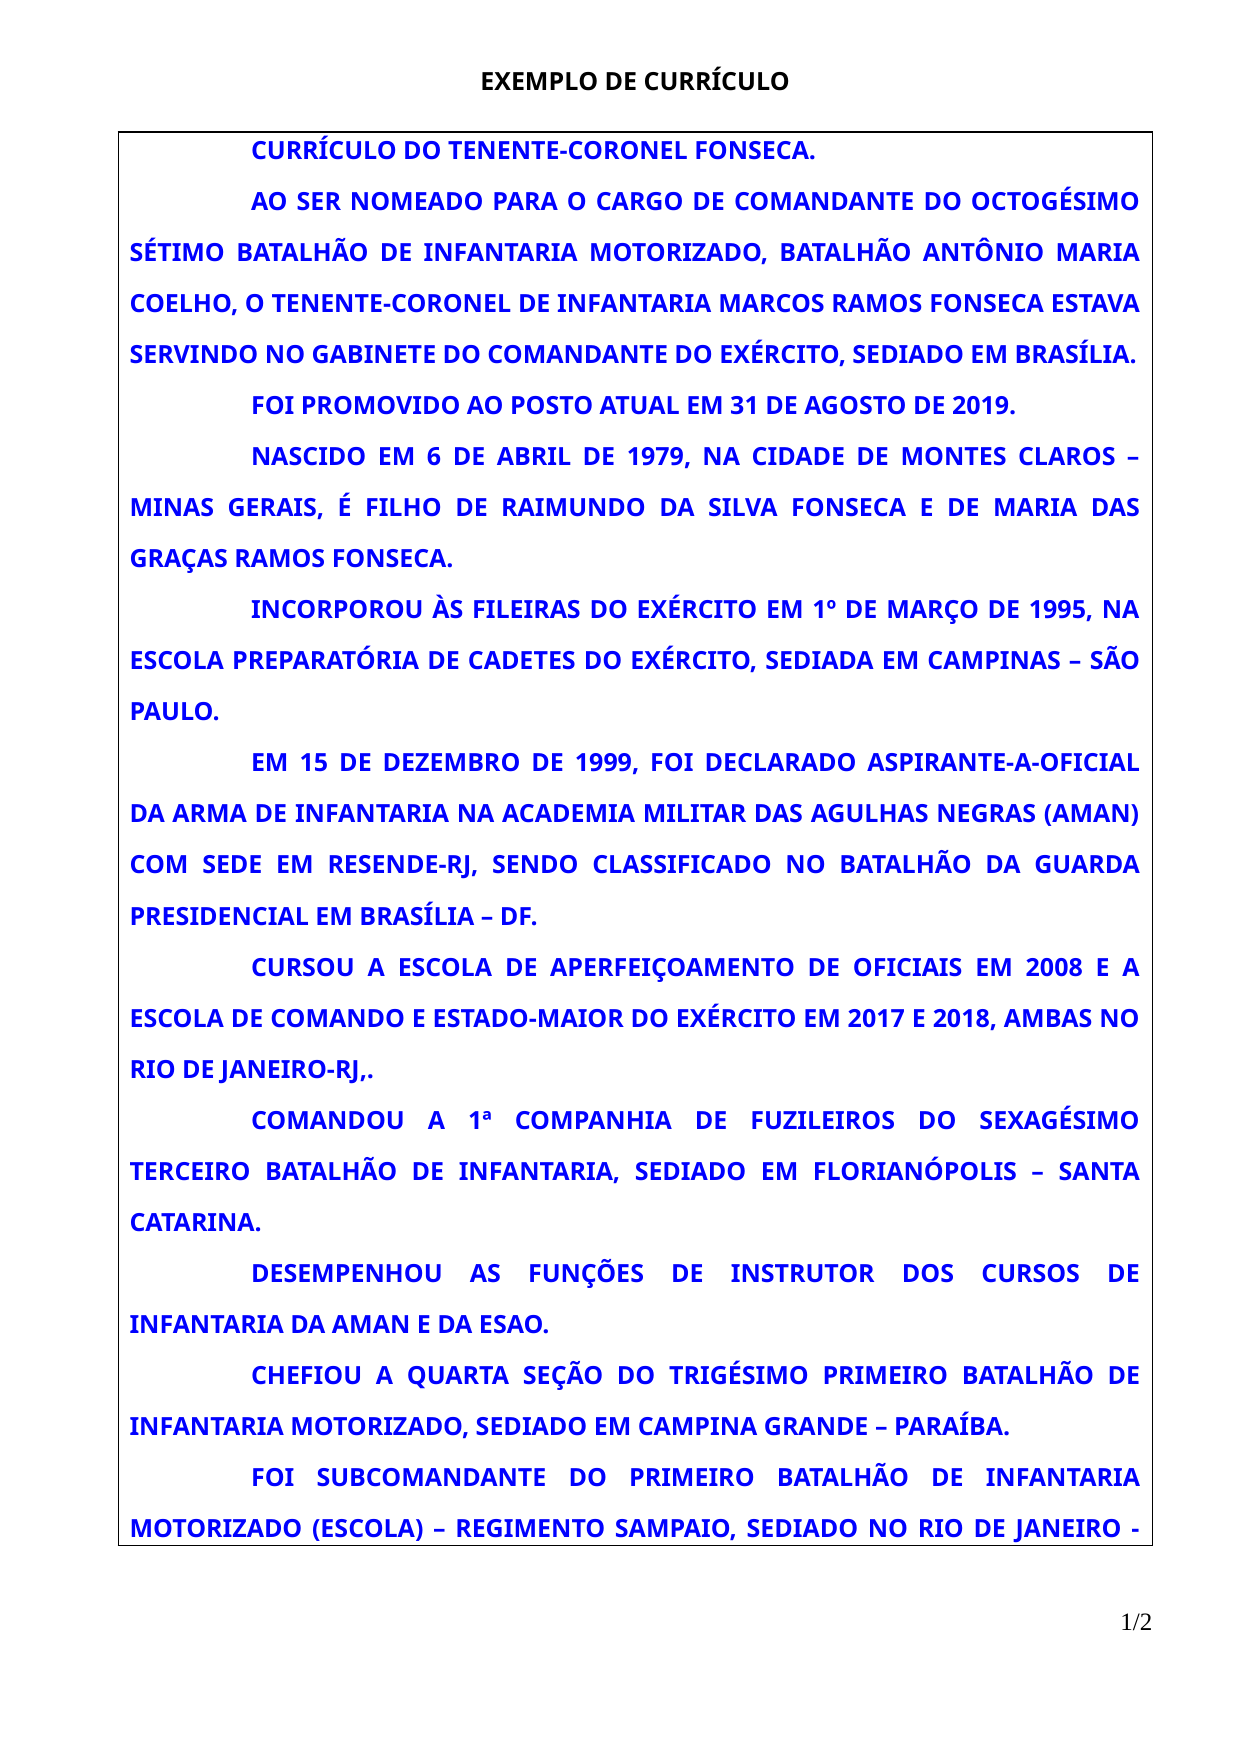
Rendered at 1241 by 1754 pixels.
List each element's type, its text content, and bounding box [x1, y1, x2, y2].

text EXEMPLO DE CURRÍCULO [118, 63, 1152, 97]
table_header CURRÍCULO DO TENENTE-CORONEL FONSECA. AO SER NOMEADO PARA O CARGO DE COMANDANTE DO OCTOGÉSIMO SÉTIMO BATALHÃO DE INFANTARIA MOTORIZADO, BATALHÃO ANTÔNIO MARIA COELHO, O TENENTE-CORONEL DE INFANTARIA MARCOS RAMOS FONSECA ESTAVA SERVINDO NO GABINETE DO COMANDANTE DO EXÉRCITO, SEDIADO EM BRASÍLIA. FOI PROMOVIDO AO POSTO ATUAL EM 31 DE AGOSTO DE 2019. NASCIDO EM 6 DE ABRIL DE 1979, NA CIDADE DE MONTES CLAROS – MINAS GERAIS, É FILHO DE RAIMUNDO DA SILVA FONSECA E DE MARIA DAS GRAÇAS RAMOS FONSECA. INCORPOROU ÀS FILEIRAS DO EXÉRCITO EM 1º DE MARÇO DE 1995, NA ESCOLA PREPARATÓRIA DE CADETES DO EXÉRCITO, SEDIADA EM CAMPINAS – SÃO PAULO. EM 15 DE DEZEMBRO DE 1999, FOI DECLARADO ASPIRANTE-A-OFICIAL DA ARMA DE INFANTARIA NA ACADEMIA MILITAR DAS AGULHAS NEGRAS (AMAN) COM SEDE EM RESENDE-RJ, SENDO CLASSIFICADO NO BATALHÃO DA GUARDA PRESIDENCIAL EM BRASÍLIA – DF. CURSOU A ESCOLA DE APERFEIÇOAMENTO DE OFICIAIS EM 2008 E A ESCOLA DE COMANDO E ESTADO-MAIOR DO EXÉRCITO EM 2017 E 2018, AMBAS NO RIO DE JANEIRO-RJ,. COMANDOU A 1ª COMPANHIA DE FUZILEIROS DO SEXAGÉSIMO TERCEIRO BATALHÃO DE INFANTARIA, SEDIADO EM FLORIANÓPOLIS – SANTA CATARINA. DESEMPENHOU AS FUNÇÕES DE INSTRUTOR DOS CURSOS DE INFANTARIA DA AMAN E DA ESAO. CHEFIOU A QUARTA SEÇÃO DO TRIGÉSIMO PRIMEIRO BATALHÃO DE INFANTARIA MOTORIZADO, SEDIADO EM CAMPINA GRANDE – PARAÍBA. FOI SUBCOMANDANTE DO PRIMEIRO BATALHÃO DE INFANTARIA MOTORIZADO (ESCOLA) – REGIMENTO SAMPAIO, SEDIADO NO RIO DE JANEIRO [119, 133, 1152, 1545]
